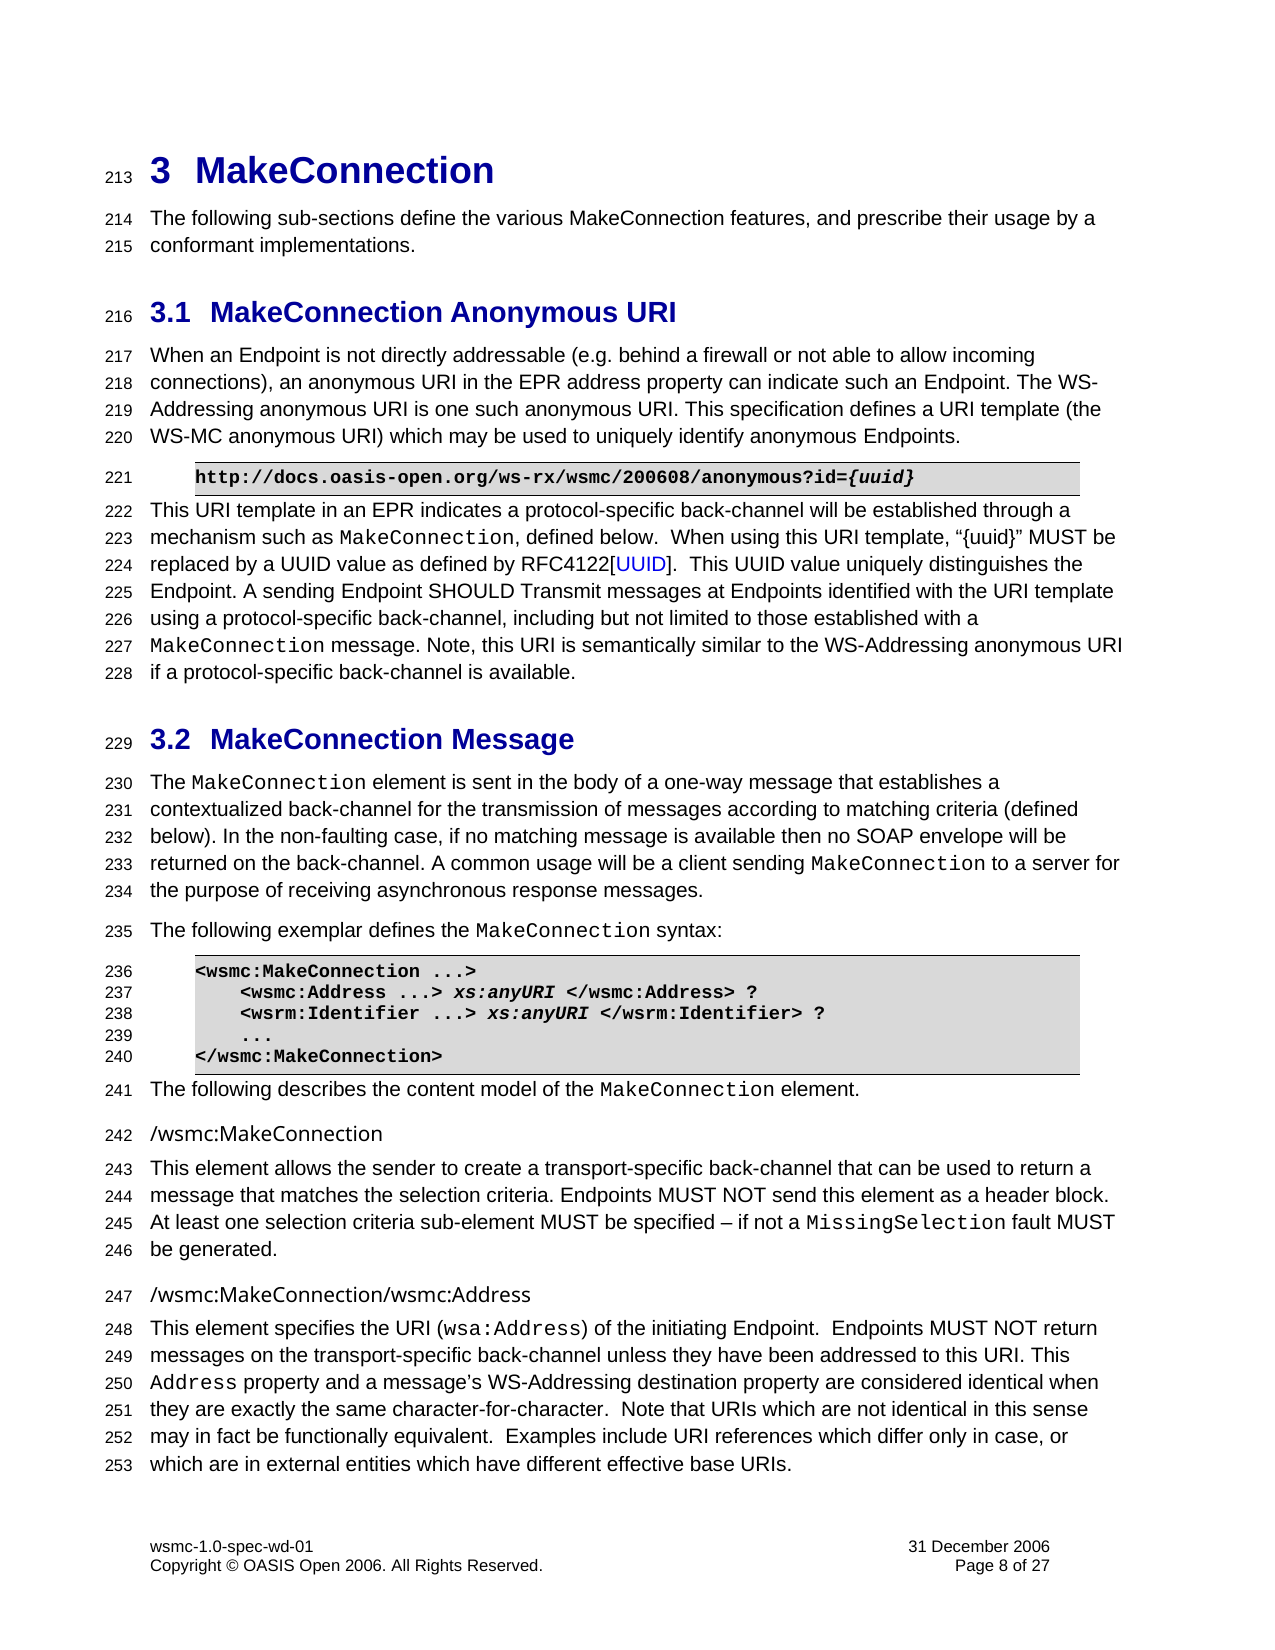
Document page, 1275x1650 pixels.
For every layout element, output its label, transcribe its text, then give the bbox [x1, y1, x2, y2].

text <wsrm:Identifier ...> xs:anyURI </wsrm:Identifier> ? [195, 998, 1080, 1019]
text The MakeConnection element is sent in the body of a one-way message that establishes a contextualized back-channel for the transmission of messages according to matching criteria (defined below). In the non-faulting case, if no matching message is available then no SOAP envelope will be returned on the back-channel. A common usage will be a client sending MakeConnection to a server for the purpose of receiving asynchronous response messages. [150, 768, 1125, 903]
text ... [195, 1019, 1080, 1040]
subtitle MakeConnection Anonymous URI [150, 296, 1125, 329]
subtitle MakeConnection Message [150, 723, 1125, 756]
text The following exemplar defines the MakeConnection syntax: [150, 916, 1125, 943]
text http://docs.oasis-open.org/ws-rx/wsmc/200608/anonymous?id={uuid} [195, 463, 1080, 495]
text /wsmc:MakeConnection [150, 1120, 1125, 1147]
text This element allows the sender to create a transport-specific back-channel that can be used to return a message that matches the selection criteria. Endpoints MUST NOT send this element as a header block. At least one selection criteria sub-element MUST be specified – if not a MissingSelection fault MUST be generated. [150, 1153, 1125, 1262]
subtitle MakeConnection [150, 150, 1125, 192]
text The following describes the content model of the MakeConnection element. [150, 1074, 1125, 1101]
text This element specifies the URI (wsa:Address) of the initiating Endpoint. Endpoints MUST NOT return messages on the transport-specific back-channel unless they have been addressed to this URI. This Address property and a message’s WS-Addressing destination property are considered identical when they are exactly the same character-for-character. Note that URIs which are not identical in this sense may in fact be functionally equivalent. Examples include URI references which differ only in case, or which are in external entities which have different effective base URIs. [150, 1314, 1125, 1476]
text <wsmc:MakeConnection ...> [195, 956, 1080, 977]
text This URI template in an EPR indicates a protocol-specific back-channel will be established through a mechanism such as MakeConnection, defined below. When using this URI template, “{uuid}” MUST be replaced by a UUID value as defined by RFC4122[UUID]. This UUID value uniquely distinguishes the Endpoint. A sending Endpoint SHOULD Transmit messages at Endpoints identified with the URI template using a protocol-specific back-channel, including but not limited to those established with a MakeConnection message. Note, this URI is semantically similar to the WS-Addressing anonymous URI if a protocol-specific back-channel is available. [150, 496, 1125, 685]
text </wsmc:MakeConnection> [195, 1040, 1080, 1074]
text /wsmc:MakeConnection/wsmc:Address [150, 1281, 1125, 1308]
text <wsmc:Address ...> xs:anyURI </wsmc:Address> ? [195, 977, 1080, 998]
text The following sub-sections define the various MakeConnection features, and prescribe their usage by a conformant implementations. [150, 204, 1125, 258]
text When an Endpoint is not directly addressable (e.g. behind a firewall or not able to allow incoming connections), an anonymous URI in the EPR address property can indicate such an Endpoint. The WS-Addressing anonymous URI is one such anonymous URI. This specification defines a URI template (the WS-MC anonymous URI) which may be used to uniquely identify anonymous Endpoints. [150, 341, 1125, 449]
